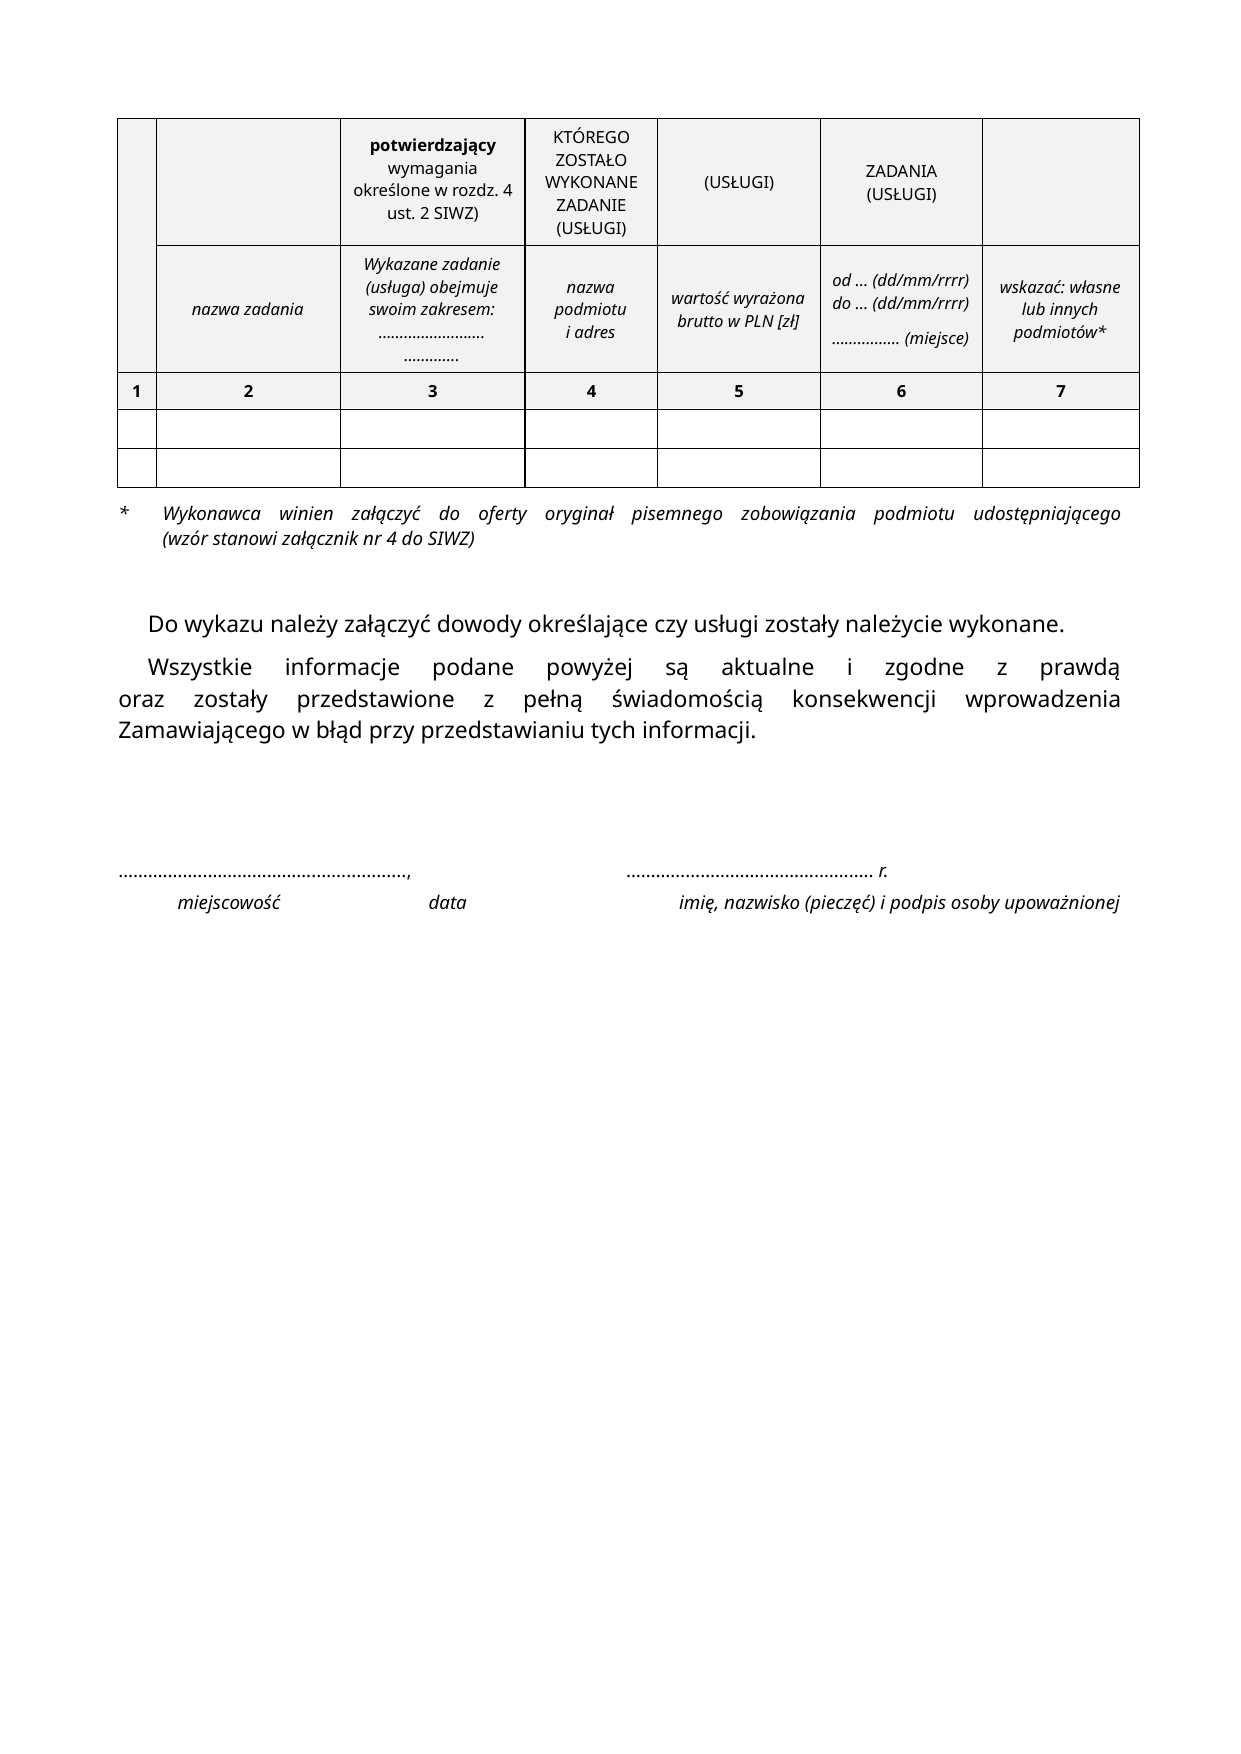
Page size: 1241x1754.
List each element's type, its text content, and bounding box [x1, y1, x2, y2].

table_cell nazwa podmiotu i adres [526, 246, 657, 372]
table_cell 7 [983, 373, 1139, 408]
table_header (USŁUGI) [658, 119, 820, 245]
table_cell 5 [658, 373, 820, 408]
table_cell nazwa zadania [157, 246, 340, 372]
table_cell [118, 410, 156, 448]
table_cell [118, 449, 156, 487]
table_cell [821, 449, 982, 487]
table_header KTÓREGO ZOSTAŁO WYKONANE ZADANIE (USŁUGI) [526, 119, 657, 245]
text Wszystkie informacje podane powyżej są aktualne i zgodne z prawdą oraz zostały przedstawione z pełną świadomością konsekwencji wprowadzenia Zamawiającego w błąd przy przedstawianiu tych informacji. [118, 651, 1122, 745]
table_header ZADANIA (USŁUGI) [821, 119, 982, 245]
table_cell [341, 449, 524, 487]
table_cell od … (dd/mm/rrrr) do … (dd/mm/rrrr) ……………. (miejsce) [821, 246, 982, 372]
table_cell [821, 410, 982, 448]
table_cell wskazać: własne lub innych podmiotów* [983, 246, 1139, 372]
table_cell [157, 449, 340, 487]
text ……….……..…………………..….............., ……………………….….…….……….. r. [118, 857, 1122, 883]
table_cell [983, 410, 1139, 448]
table_cell [983, 449, 1139, 487]
text Do wykazu należy załączyć dowody określające czy usługi zostały należycie wykonane. [148, 607, 1122, 639]
table_cell [341, 410, 524, 448]
table_cell [526, 449, 657, 487]
text * Wykonawca winien załączyć do oferty oryginał pisemnego zobowiązania podmiotu udostępniającego (wzór stanowi załącznik nr 4 do SIWZ) [118, 500, 1122, 551]
table_cell Wykazane zadanie (usługa) obejmuje swoim zakresem: …………………….…………. [341, 246, 524, 372]
table_cell [526, 410, 657, 448]
table_cell [658, 449, 820, 487]
table_header [118, 119, 156, 372]
table_cell [157, 410, 340, 448]
table_cell wartość wyrażona brutto w PLN [zł] [658, 246, 820, 372]
table_cell 2 [157, 373, 340, 408]
table_header [983, 119, 1139, 245]
table_cell 1 [118, 373, 156, 408]
text miejscowość data imię, nazwisko (pieczęć) i podpis osoby upoważnionej [118, 889, 1122, 915]
table_header [157, 119, 340, 245]
table_cell 3 [341, 373, 524, 408]
table_cell 6 [821, 373, 982, 408]
table_cell 4 [526, 373, 657, 408]
table_header potwierdzający wymagania określone w rozdz. 4 ust. 2 SIWZ) [341, 119, 524, 245]
table_cell [658, 410, 820, 448]
